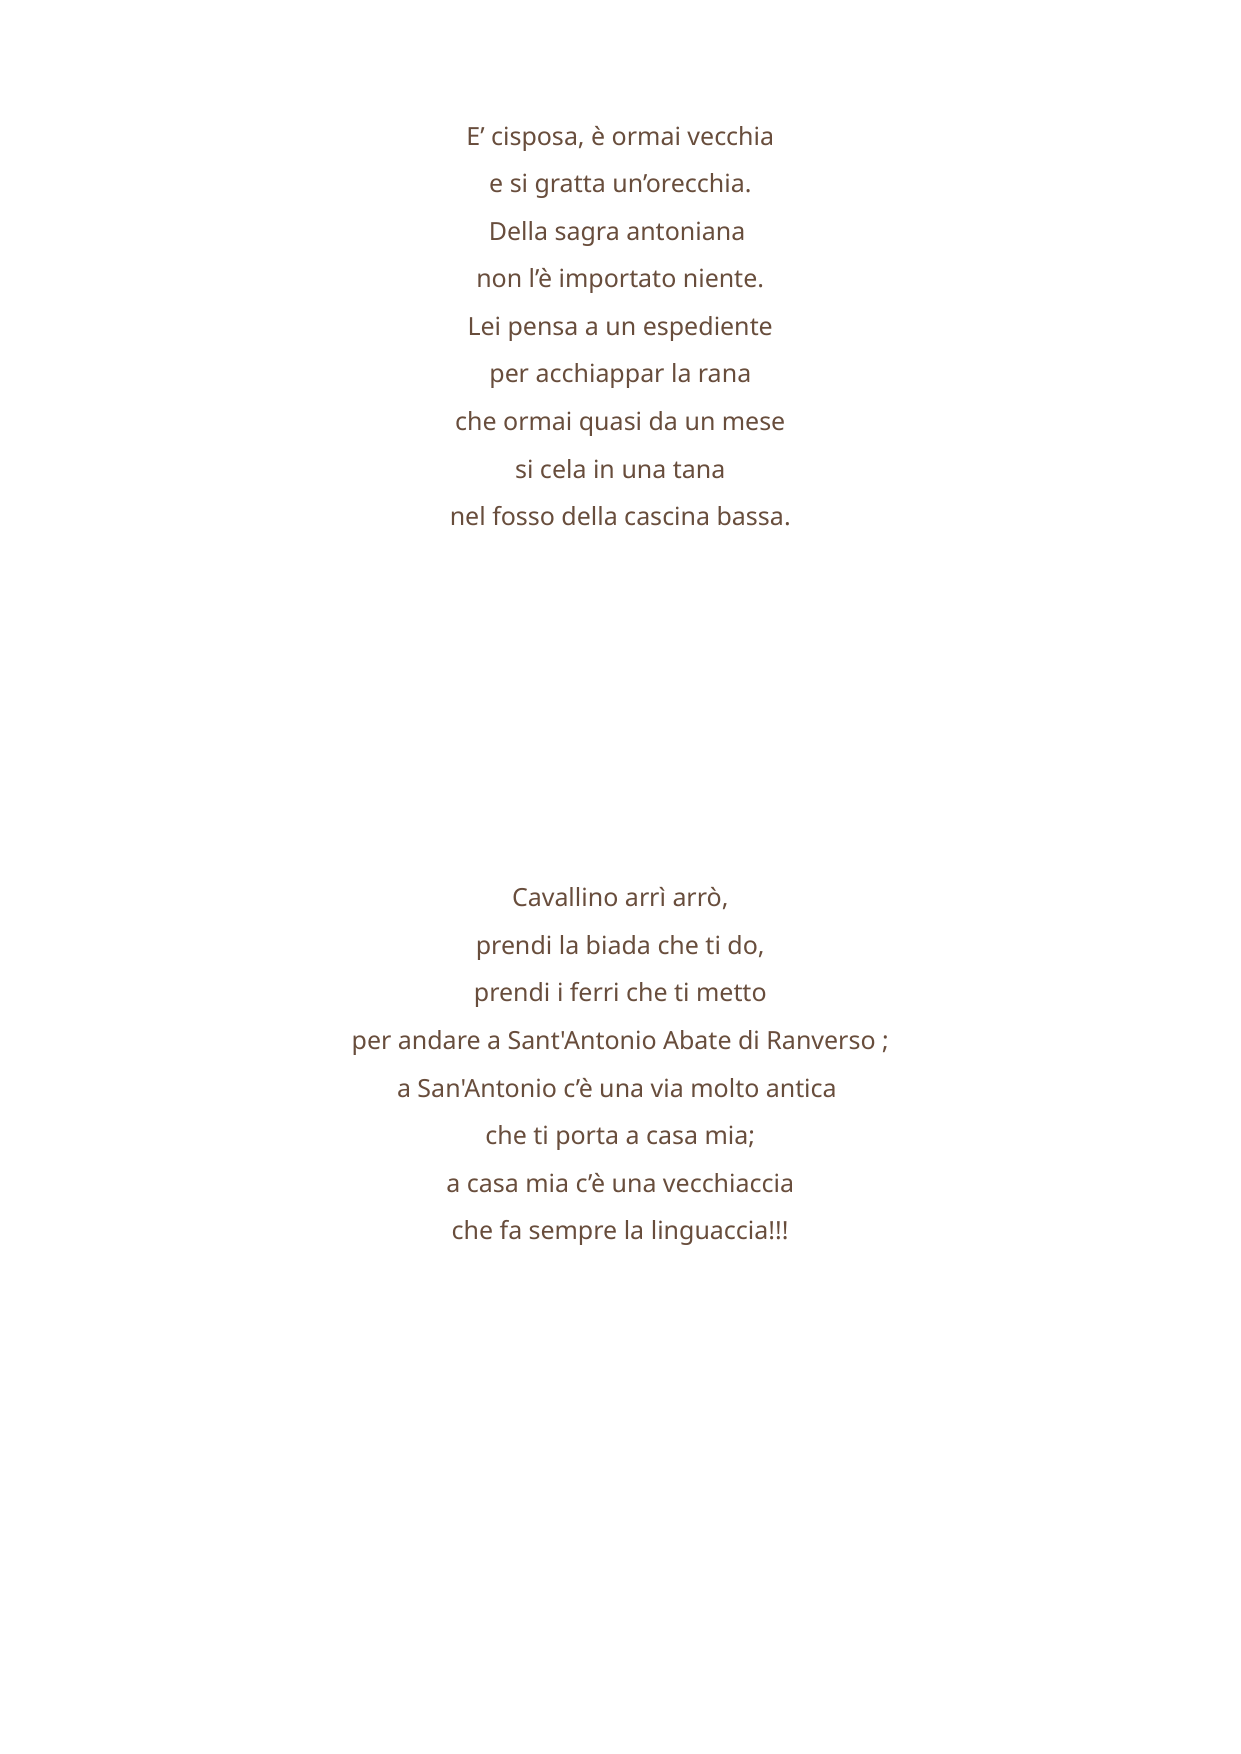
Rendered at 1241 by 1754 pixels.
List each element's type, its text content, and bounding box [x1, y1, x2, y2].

text E’ cisposa, è ormai vecchia e si gratta un’orecchia. Della sagra antoniana non l’è importato niente. Lei pensa a un espediente per acchiappar la rana che ormai quasi da un mese si cela in una tana nel fosso della cascina bassa. [118, 118, 1122, 533]
text Cavallino arrì arrò, prendi la biada che ti do, prendi i ferri che ti metto per andare a Sant'Antonio Abate di Ranverso ; a San'Antonio c’è una via molto antica che ti porta a casa mia; a casa mia c’è una vecchiaccia che fa sempre la linguaccia!!! [118, 880, 1122, 1247]
